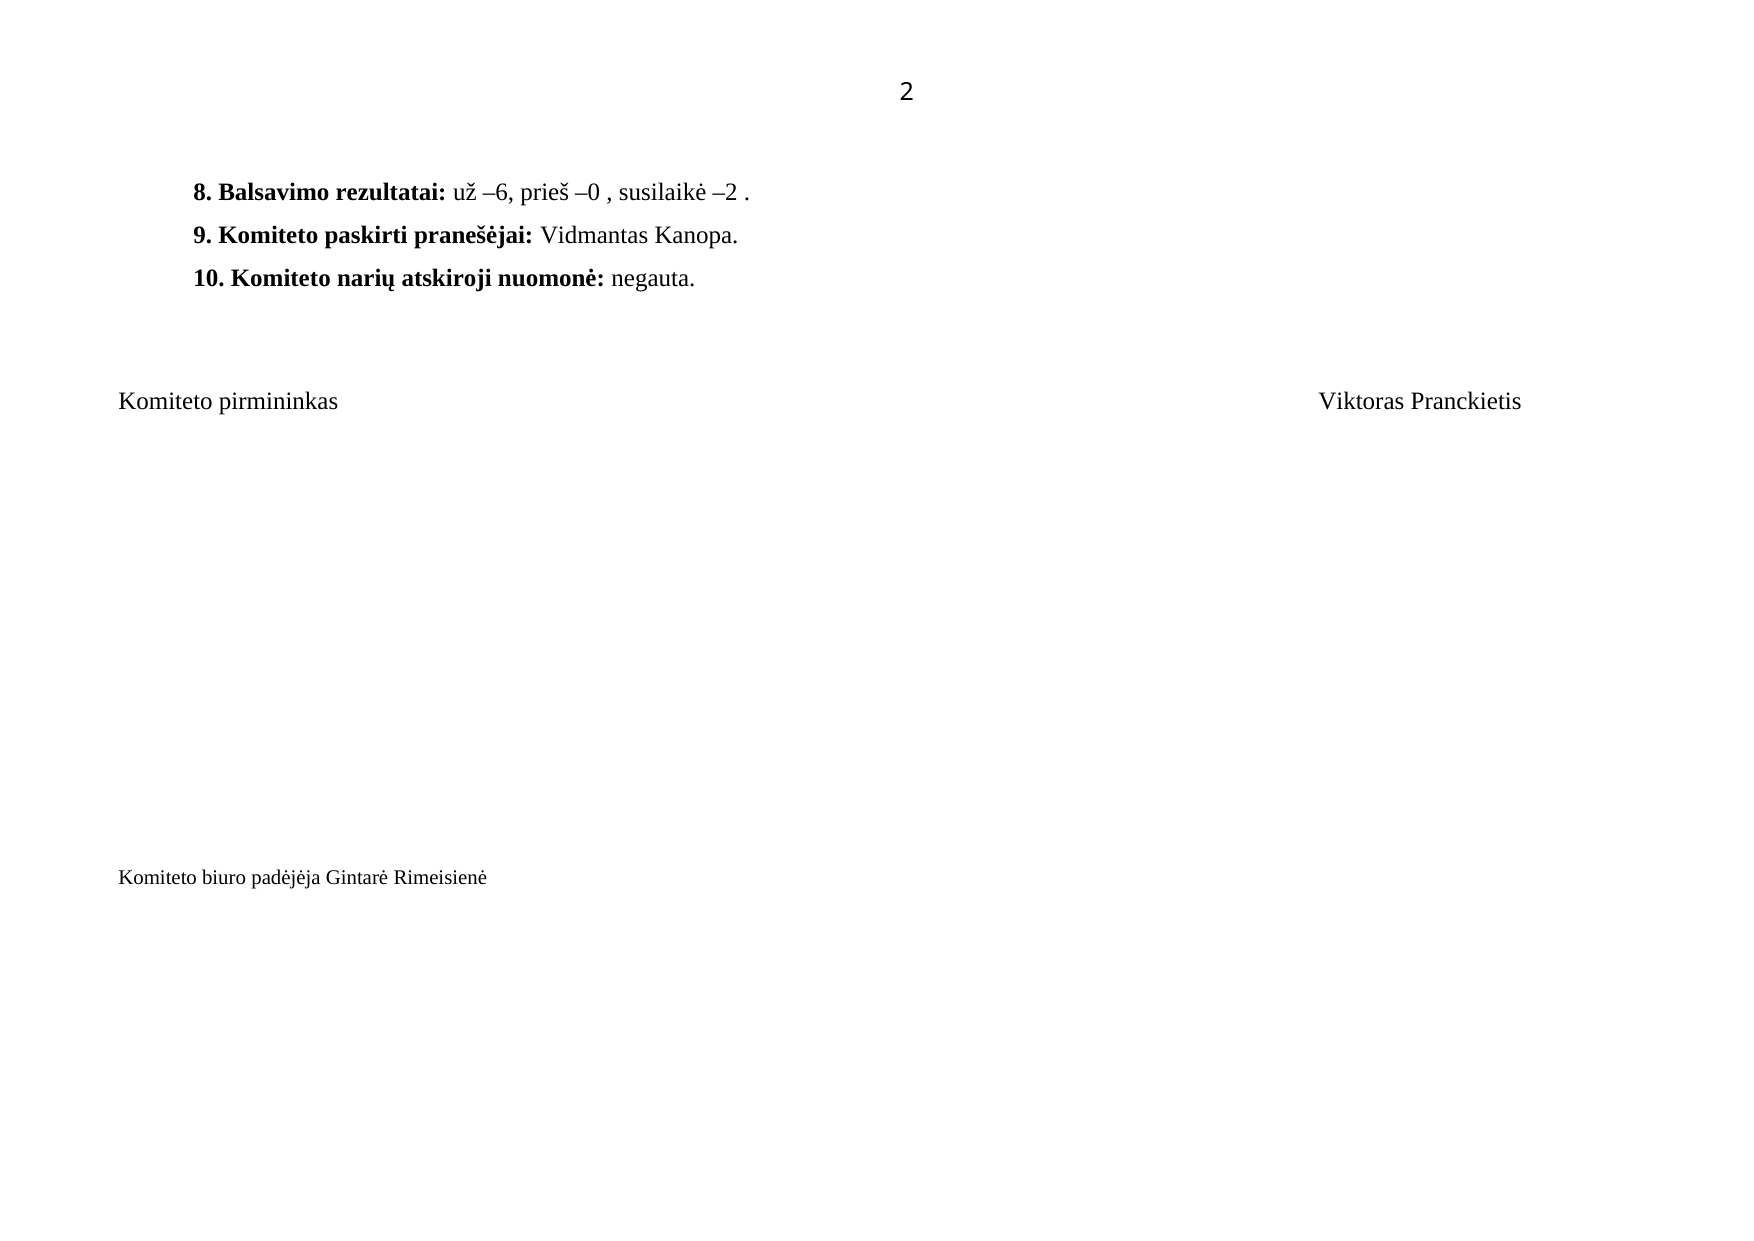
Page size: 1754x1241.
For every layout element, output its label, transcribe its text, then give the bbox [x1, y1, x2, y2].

text Komiteto biuro padėjėja Gintarė Rimeisienė [118, 865, 1695, 889]
text 9. Komiteto paskirti pranešėjai: Vidmantas Kanopa. [118, 220, 1695, 249]
text 8. Balsavimo rezultatai: už –6, prieš –0 , susilaikė –2 . [118, 177, 1695, 206]
text Komiteto pirmininkas Viktoras Pranckietis [118, 386, 1695, 414]
text 10. Komiteto narių atskiroji nuomonė: negauta. [118, 263, 1695, 292]
